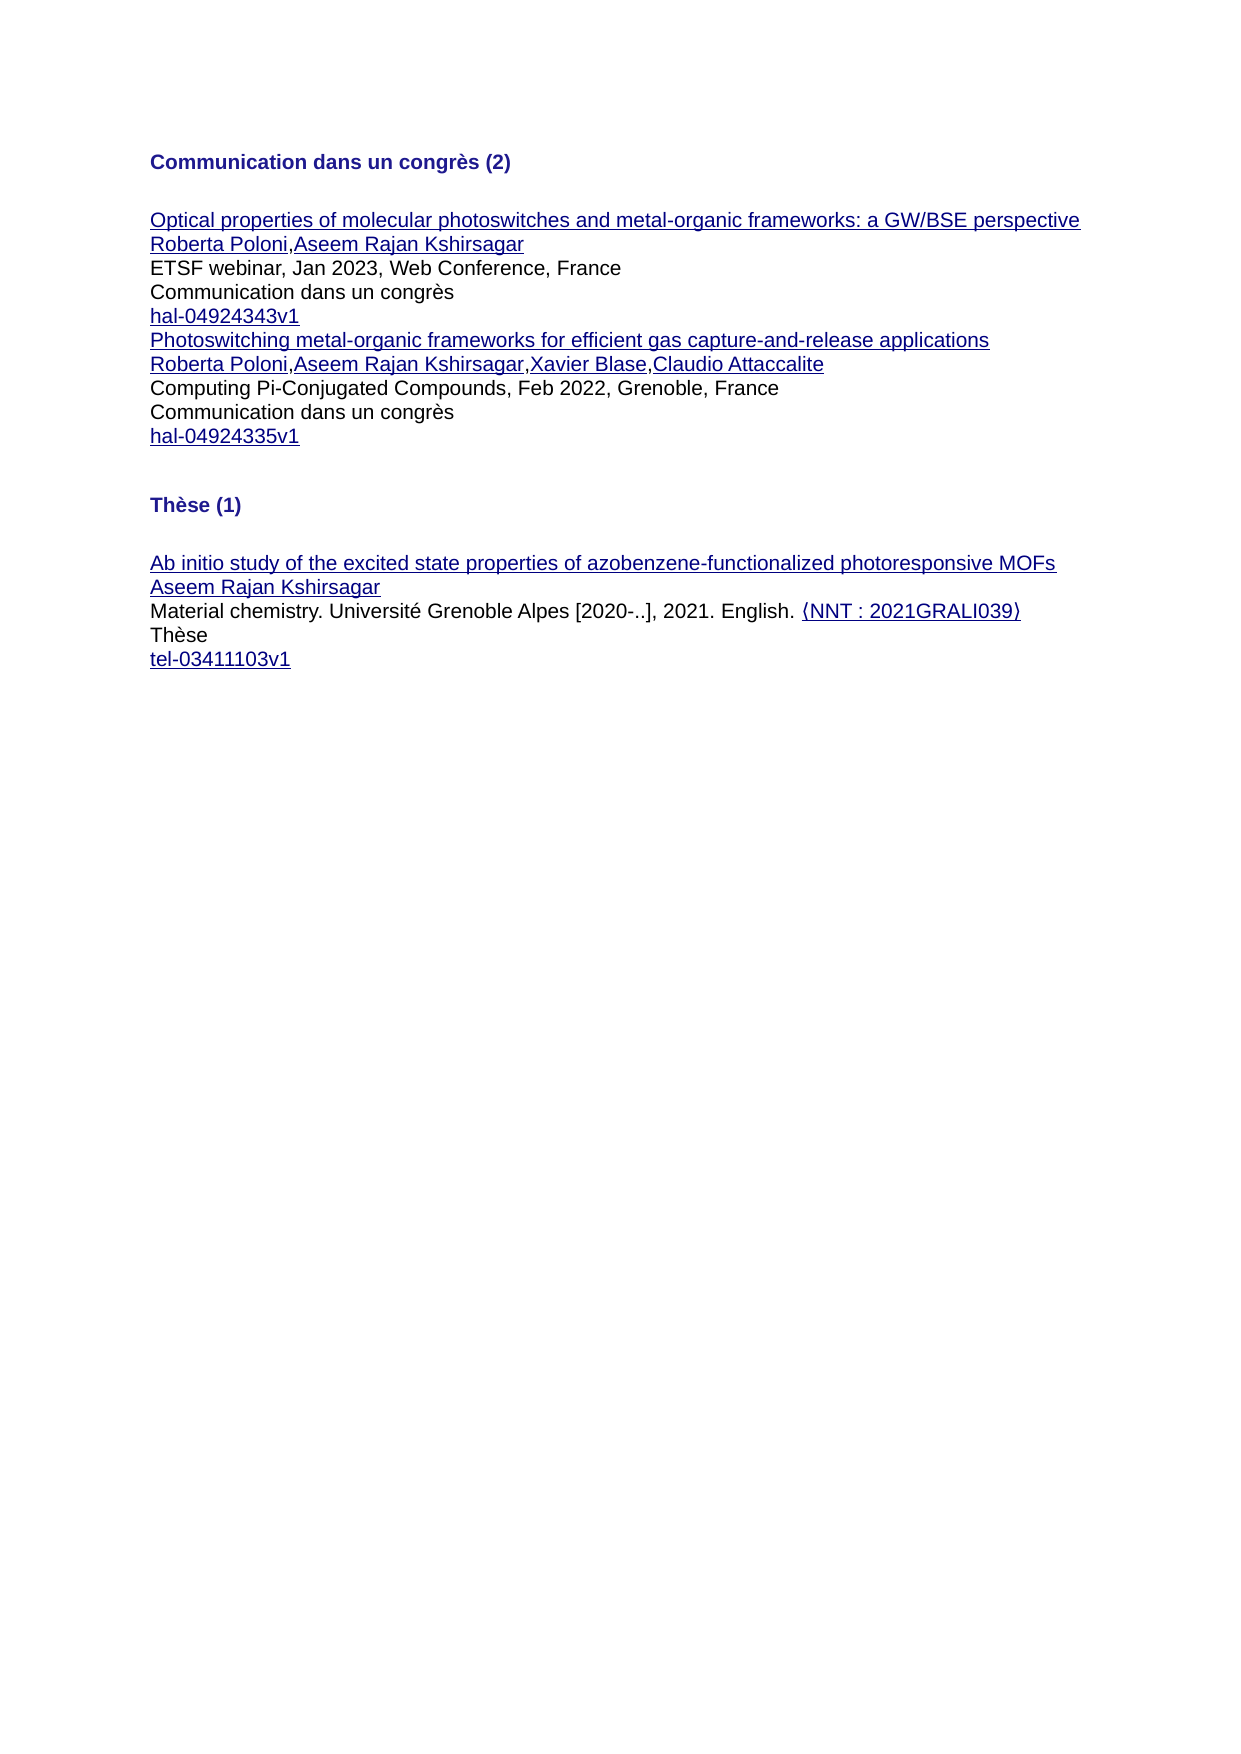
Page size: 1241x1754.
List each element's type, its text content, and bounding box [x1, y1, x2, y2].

subtitle Communication dans un congrès (2) [150, 150, 1090, 174]
table_cell Photoswitching metal-organic frameworks for efficient gas capture-and-release applications Roberta Poloni,Aseem Rajan Kshirsagar,Xavier Blase,Claudio Attaccalite Computing Pi-Conjugated Compounds, Feb 2022, Grenoble, France Communication dans un congrès hal-04924335v1 [150, 328, 1090, 448]
table_header Ab initio study of the excited state properties of azobenzene-functionalized photoresponsive MOFs Aseem Rajan Kshirsagar Material chemistry. Université Grenoble Alpes [2020-..], 2021. English. ⟨NNT : 2021GRALI039⟩ Thèse tel-03411103v1 [150, 551, 1090, 671]
table_header Optical properties of molecular photoswitches and metal-organic frameworks: a GW/BSE perspective Roberta Poloni,Aseem Rajan Kshirsagar ETSF webinar, Jan 2023, Web Conference, France Communication dans un congrès hal-04924343v1 [150, 208, 1090, 328]
subtitle Thèse (1) [150, 493, 1090, 517]
